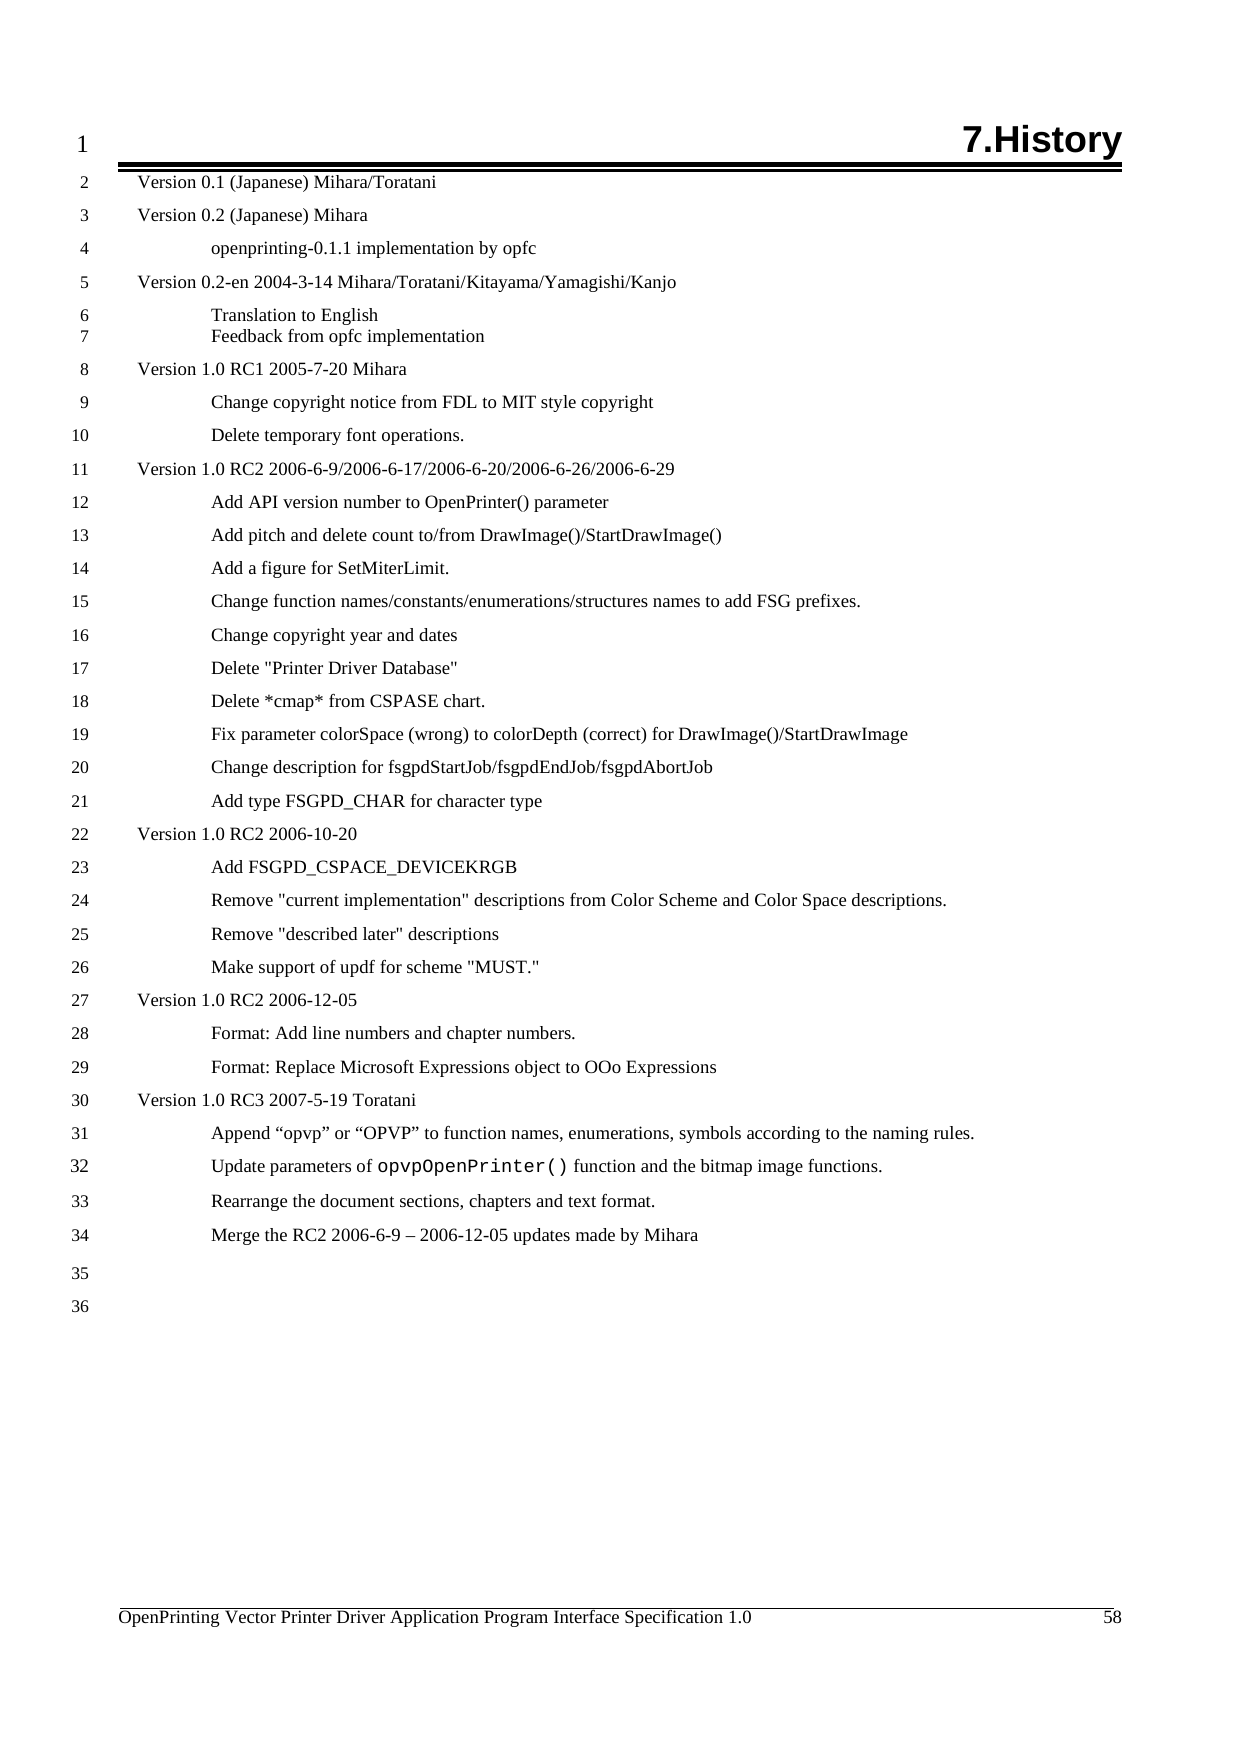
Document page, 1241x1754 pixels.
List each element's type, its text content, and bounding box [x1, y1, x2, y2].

text Version 0.2 (Japanese) Mihara [137, 205, 1103, 226]
text Make support of updf for scheme "MUST." [137, 957, 1103, 977]
text Version 1.0 RC1 2005-7-20 Mihara [137, 358, 1103, 379]
text Rearrange the document sections, chapters and text format. [137, 1191, 1103, 1212]
text Change description for fsgpdStartJob/fsgpdEndJob/fsgpdAbortJob [137, 757, 1103, 778]
text Translation to English Feedback from opfc implementation [137, 304, 1103, 346]
text Format: Replace Microsoft Expressions object to OOo Expressions [137, 1056, 1103, 1077]
text Fix parameter colorSpace (wrong) to colorDepth (correct) for DrawImage()/StartDrawImage [137, 724, 1103, 745]
text Add a figure for SetMiterLimit. [137, 558, 1103, 578]
text Delete *cmap* from CSPASE chart. [137, 691, 1103, 711]
text Delete "Printer Driver Database" [137, 657, 1103, 678]
text Change copyright year and dates [137, 624, 1103, 645]
text Format: Add line numbers and chapter numbers. [137, 1023, 1103, 1044]
text Remove "described later" descriptions [137, 923, 1103, 944]
text Append “opvp” or “OPVP” to function names, enumerations, symbols according to the naming rules. [137, 1123, 1103, 1143]
text Remove "current implementation" descriptions from Color Scheme and Color Space descriptions. [137, 890, 1103, 911]
text Add type FSGPD_CHAR for character type [137, 790, 1103, 811]
text Merge the RC2 2006-6-9 – 2006-12-05 updates made by Mihara [137, 1224, 1103, 1245]
text Add API version number to OpenPrinter() parameter [137, 491, 1103, 512]
text Change function names/constants/enumerations/structures names to add FSG prefixes. [137, 591, 1103, 612]
text Delete temporary font operations. [137, 425, 1103, 446]
text Version 1.0 RC3 2007-5-19 Toratani [137, 1089, 1103, 1110]
text Add FSGPD_CSPACE_DEVICEKRGB [137, 857, 1103, 878]
text Change copyright notice from FDL to MIT style copyright [137, 392, 1103, 412]
text Version 0.2-en 2004-3-14 Mihara/Toratani/Kitayama/Yamagishi/Kanjo [137, 271, 1103, 292]
text Version 1.0 RC2 2006-6-9/2006-6-17/2006-6-20/2006-6-26/2006-6-29 [137, 458, 1103, 479]
text Update parameters of opvpOpenPrinter() function and the bitmap image functions. [137, 1156, 1103, 1178]
text Version 1.0 RC2 2006-12-05 [137, 990, 1103, 1011]
text Version 1.0 RC2 2006-10-20 [137, 824, 1103, 844]
text openprinting-0.1.1 implementation by opfc [137, 238, 1103, 259]
text Add pitch and delete count to/from DrawImage()/StartDrawImage() [137, 524, 1103, 545]
text Version 0.1 (Japanese) Mihara/Toratani [137, 172, 1103, 192]
subtitle History [118, 118, 1122, 162]
